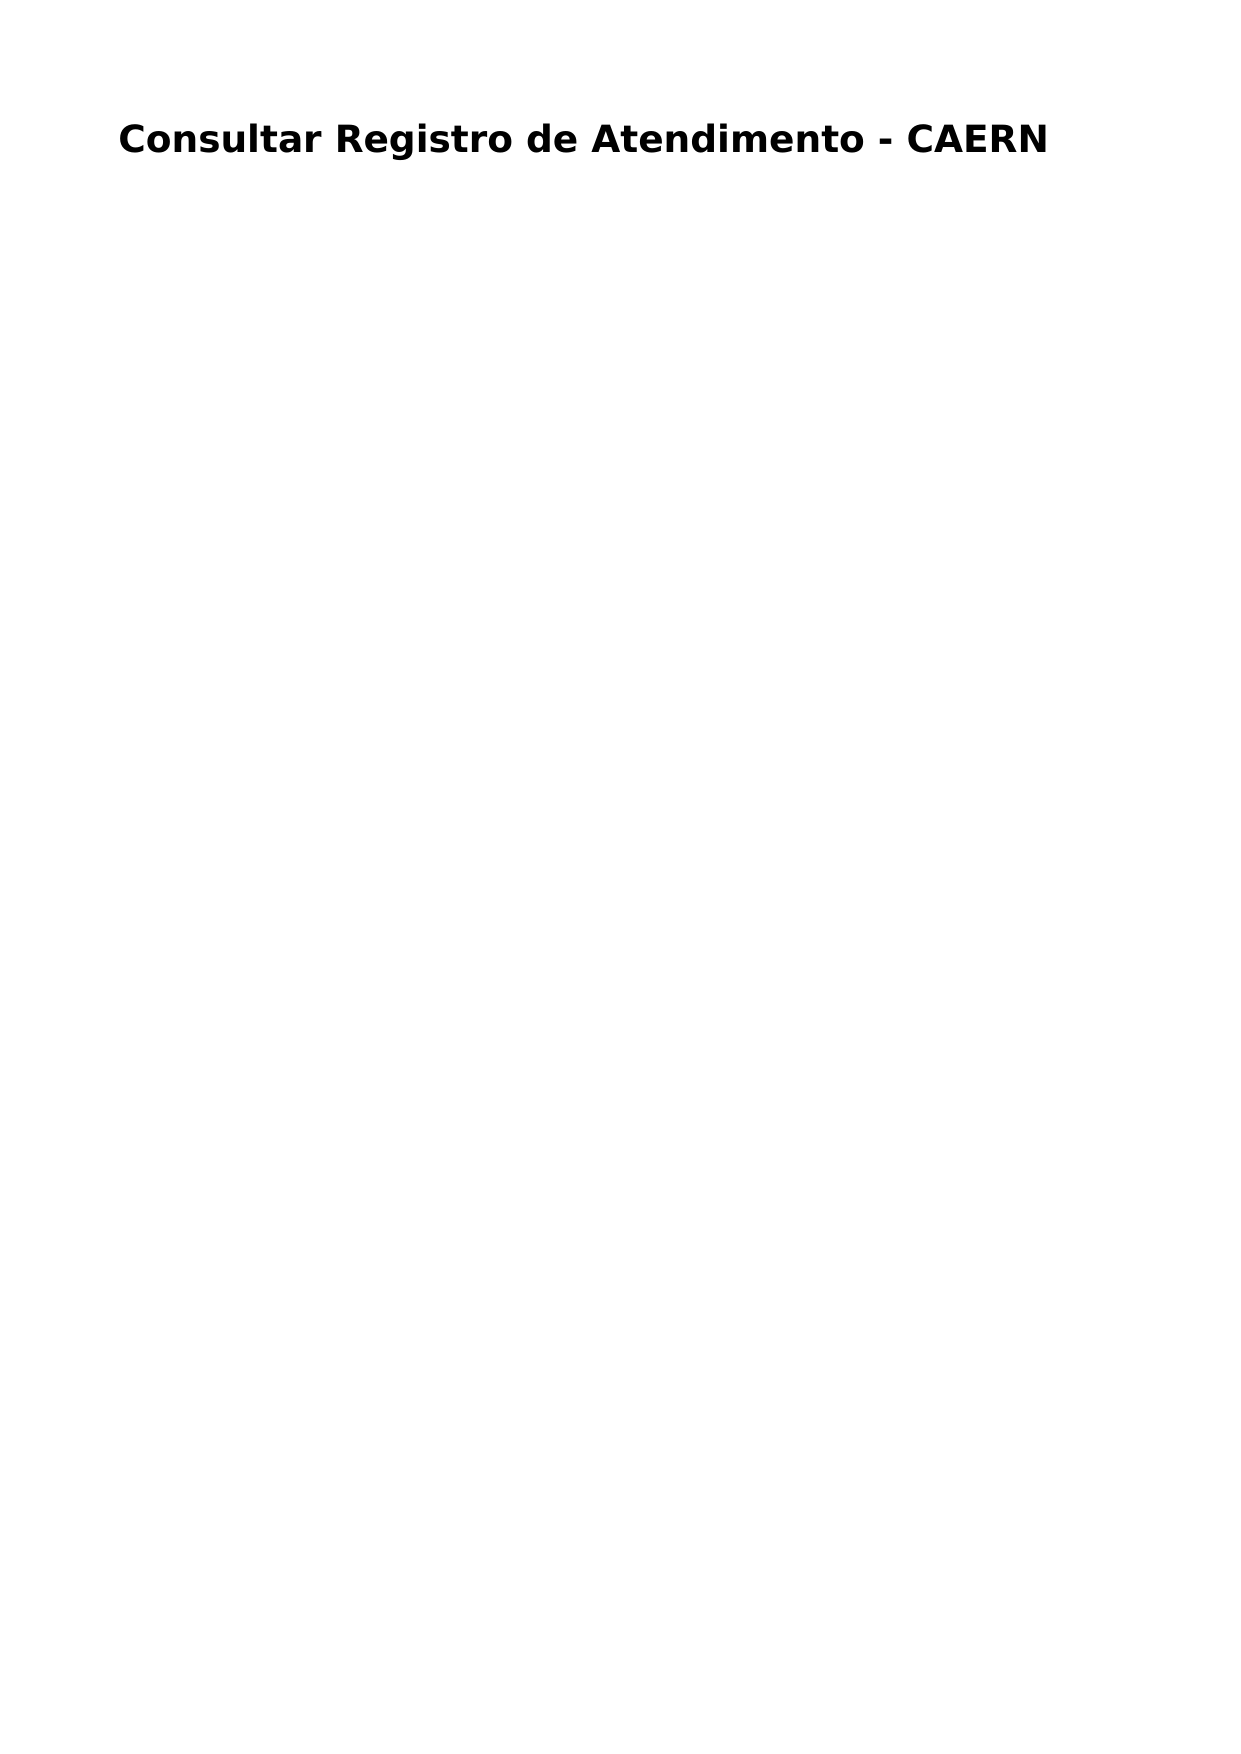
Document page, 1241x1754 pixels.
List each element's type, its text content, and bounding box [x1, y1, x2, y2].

subtitle Consultar Registro de Atendimento - CAERN [118, 118, 1122, 162]
